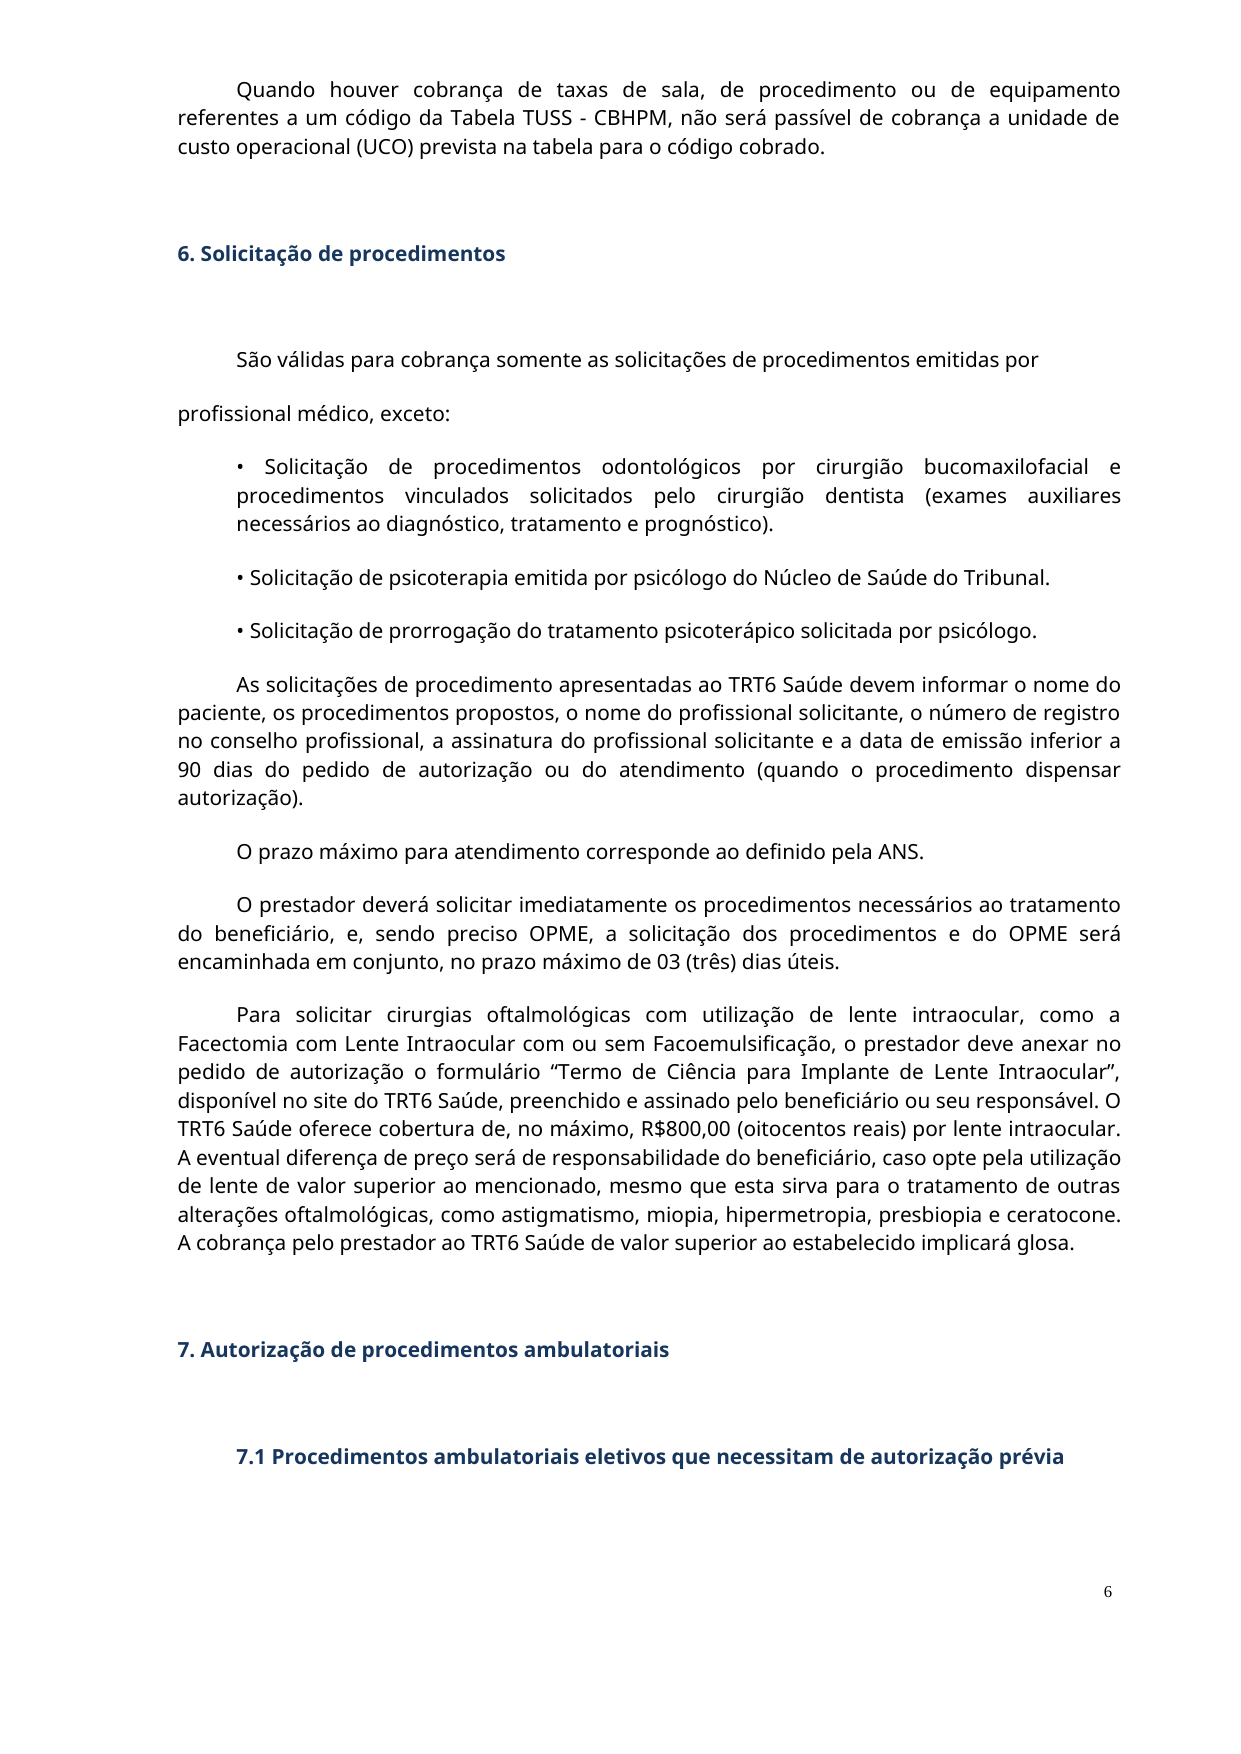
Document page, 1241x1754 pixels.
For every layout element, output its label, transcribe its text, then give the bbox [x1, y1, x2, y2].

text O prazo máximo para atendimento corresponde ao definido pela ANS. [177, 837, 1122, 865]
text • Solicitação de psicoterapia emitida por psicólogo do Núcleo de Saúde do Tribunal. [236, 563, 1122, 591]
text Quando houver cobrança de taxas de sala, de procedimento ou de equipamento referentes a um código da Tabela TUSS - CBHPM, não será passível de cobrança a unidade de custo operacional (UCO) prevista na tabela para o código cobrado. [177, 75, 1122, 160]
text 6. Solicitação de procedimentos [177, 239, 1122, 267]
text 7. Autorização de procedimentos ambulatoriais [177, 1335, 1122, 1363]
text O prestador deverá solicitar imediatamente os procedimentos necessários ao tratamento do beneficiário, e, sendo preciso OPME, a solicitação dos procedimentos e do OPME será encaminhada em conjunto, no prazo máximo de 03 (três) dias úteis. [177, 890, 1122, 976]
text São válidas para cobrança somente as solicitações de procedimentos emitidas por [177, 346, 1122, 374]
text • Solicitação de procedimentos odontológicos por cirurgião bucomaxilofacial e procedimentos vinculados solicitados pelo cirurgião dentista (exames auxiliares necessários ao diagnóstico, tratamento e prognóstico). [236, 452, 1122, 538]
text • Solicitação de prorrogação do tratamento psicoterápico solicitada por psicólogo. [236, 616, 1122, 645]
text As solicitações de procedimento apresentadas ao TRT6 Saúde devem informar o nome do paciente, os procedimentos propostos, o nome do profissional solicitante, o número de registro no conselho profissional, a assinatura do profissional solicitante e a data de emissão inferior a 90 dias do pedido de autorização ou do atendimento (quando o procedimento dispensar autorização). [177, 670, 1122, 812]
text profissional médico, exceto: [177, 399, 1122, 427]
text 7.1 Procedimentos ambulatoriais eletivos que necessitam de autorização prévia [236, 1442, 1122, 1470]
text Para solicitar cirurgias oftalmológicas com utilização de lente intraocular, como a Facectomia com Lente Intraocular com ou sem Facoemulsificação, o prestador deve anexar no pedido de autorização o formulário “Termo de Ciência para Implante de Lente Intraocular”, disponível no site do TRT6 Saúde, preenchido e assinado pelo beneficiário ou seu responsável. O TRT6 Saúde oferece cobertura de, no máximo, R$800,00 (oitocentos reais) por lente intraocular. A eventual diferença de preço será de responsabilidade do beneficiário, caso opte pela utilização de lente de valor superior ao mencionado, mesmo que esta sirva para o tratamento de outras alterações oftalmológicas, como astigmatismo, miopia, hipermetropia, presbiopia e ceratocone. A cobrança pelo prestador ao TRT6 Saúde de valor superior ao estabelecido implicará glosa. [177, 1001, 1122, 1257]
